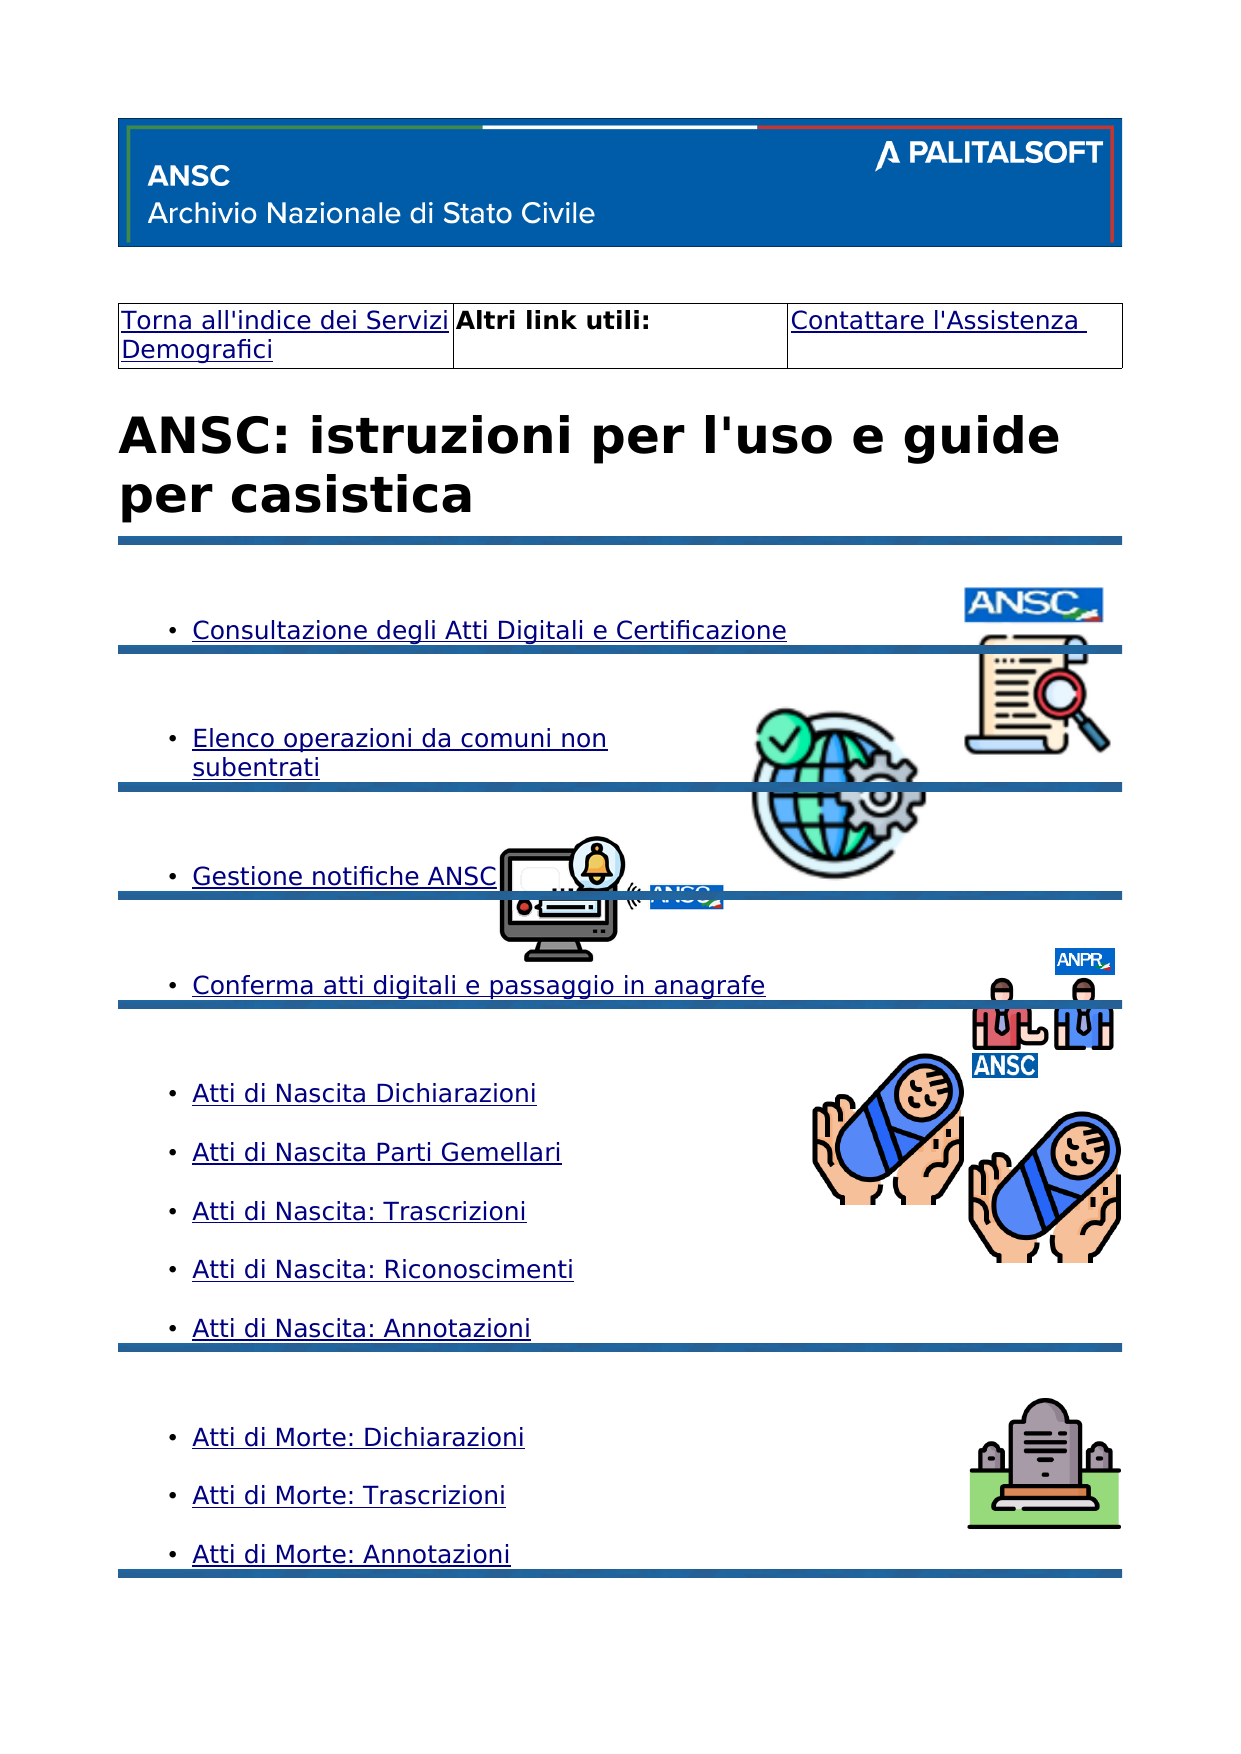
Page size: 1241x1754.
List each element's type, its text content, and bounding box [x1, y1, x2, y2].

picture [965, 1393, 1123, 1530]
list Atti di Morte: Annotazioni [177, 1540, 1122, 1569]
picture [118, 586, 1123, 965]
list [966, 1082, 1122, 1108]
picture [118, 941, 1123, 1265]
table_header Contattare l'Assistenza [788, 304, 1122, 367]
list Atti di Morte: Trascrizioni [177, 1481, 965, 1511]
list Atti di Nascita: Trascrizioni [177, 1197, 965, 1226]
list Elenco operazioni da comuni non subentrati [177, 724, 731, 782]
picture [118, 1569, 1123, 1578]
list [935, 862, 1122, 891]
table_header Torna all'indice dei Servizi Demografici [119, 304, 453, 367]
list [935, 767, 1122, 782]
picture [118, 118, 1123, 247]
picture [118, 1343, 1123, 1352]
list Atti di Nascita Parti Gemellari [177, 1138, 809, 1167]
list Consultazione degli Atti Digitali e Certificazione [177, 616, 934, 645]
list Atti di Morte: Dichiarazioni [177, 1423, 965, 1452]
picture [118, 536, 1123, 545]
list Atti di Nascita: Annotazioni [177, 1314, 1122, 1343]
list Atti di Nascita: Riconoscimenti [177, 1256, 1122, 1285]
table_header Altri link utili: [454, 304, 787, 367]
list Gestione notifiche ANSC [177, 862, 496, 891]
list Atti di Nascita Dichiarazioni [177, 1079, 809, 1109]
subtitle ANSC: istruzioni per l'uso e guide per casistica [118, 407, 1122, 524]
list Conferma atti digitali e passaggio in anagrafe [177, 971, 965, 1000]
